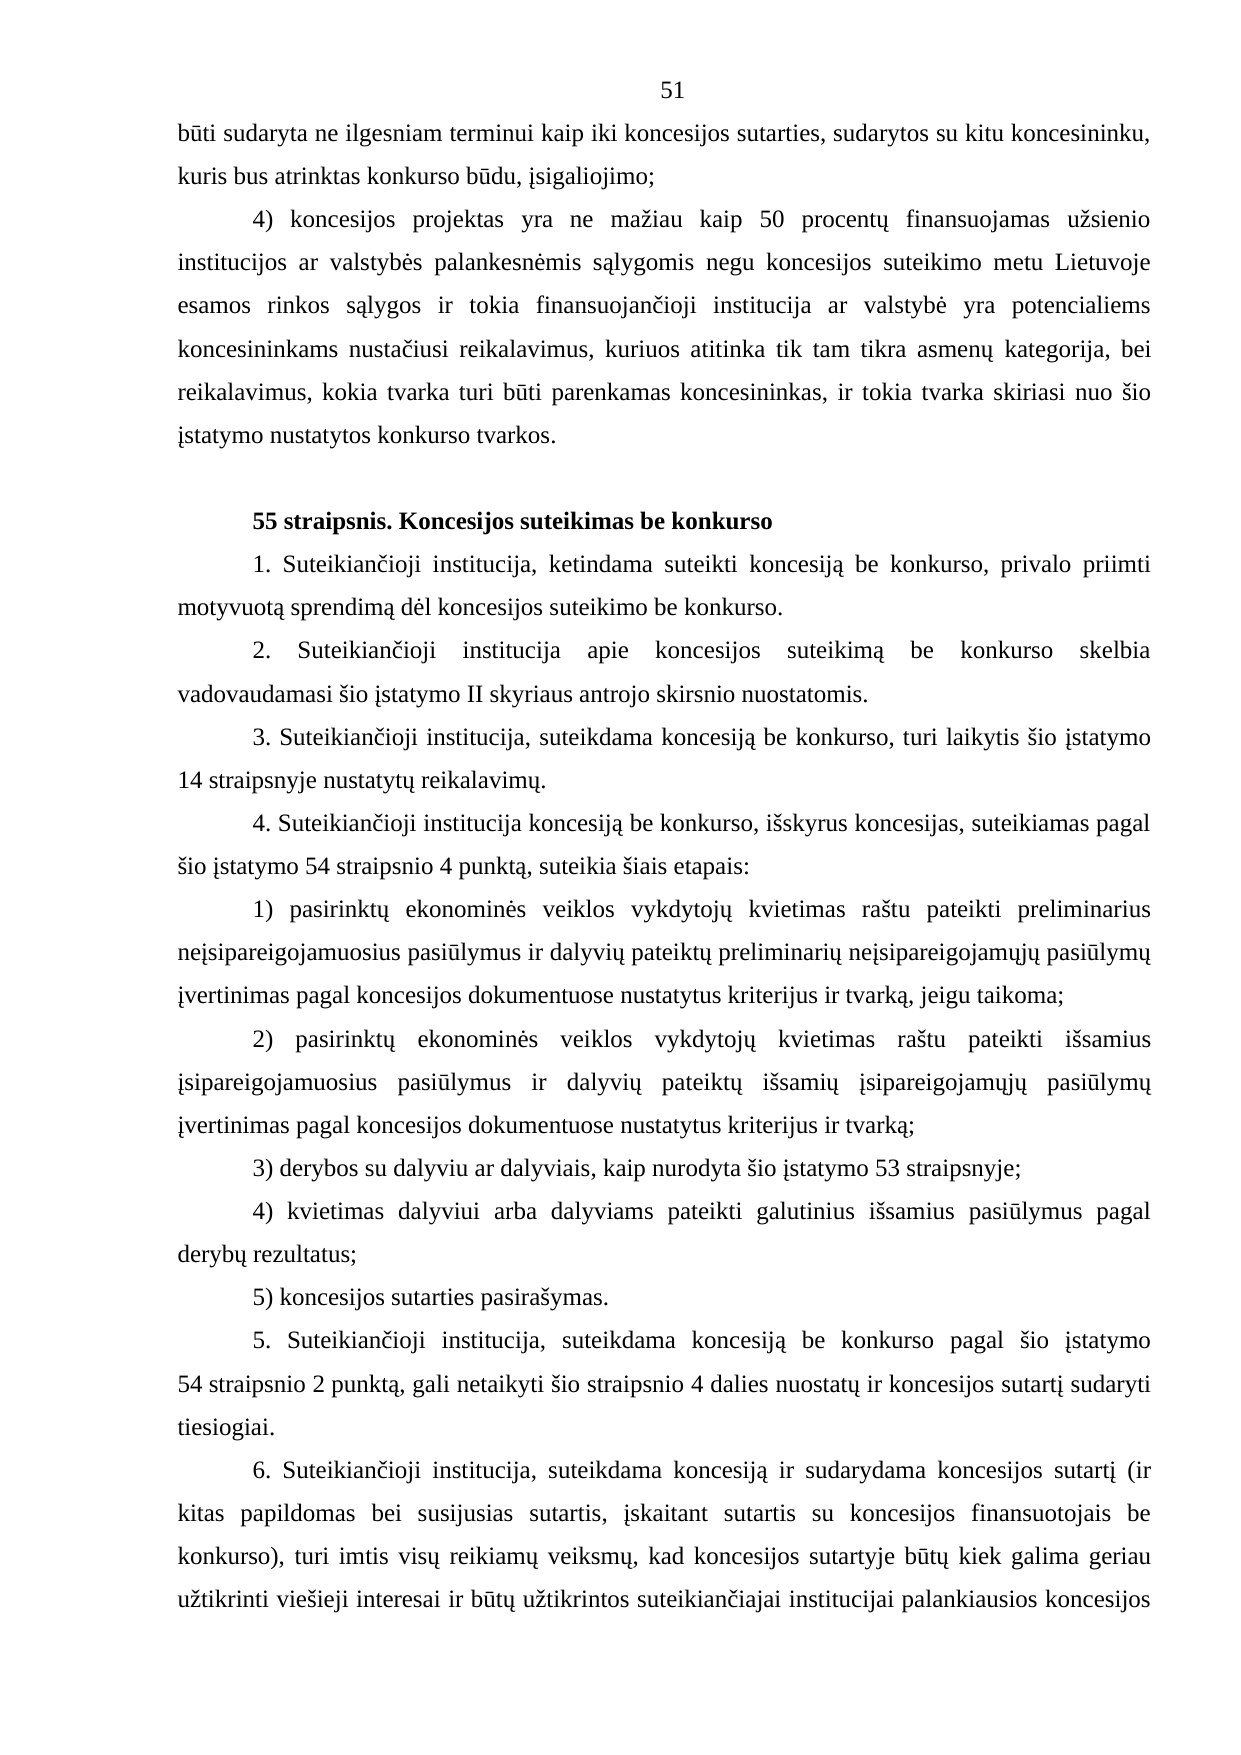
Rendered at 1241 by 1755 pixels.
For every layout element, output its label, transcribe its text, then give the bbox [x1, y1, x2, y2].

text 4) koncesijos projektas yra ne mažiau kaip 50 procentų finansuojamas užsienio institucijos ar valstybės palankesnėmis sąlygomis negu koncesijos suteikimo metu Lietuvoje esamos rinkos sąlygos ir tokia finansuojančioji institucija ar valstybė yra potencialiems koncesininkams nustačiusi reikalavimus, kuriuos atitinka tik tam tikra asmenų kategorija, bei reikalavimus, kokia tvarka turi būti parenkamas koncesininkas, ir tokia tvarka skiriasi nuo šio įstatymo nustatytos konkurso tvarkos. [177, 204, 1152, 449]
text 6. Suteikiančioji institucija, suteikdama koncesiją ir sudarydama koncesijos sutartį (ir kitas papildomas bei susijusias sutartis, įskaitant sutartis su koncesijos finansuotojais be konkurso), turi imtis visų reikiamų veiksmų, kad koncesijos sutartyje būtų kiek galima geriau užtikrinti viešieji interesai ir būtų užtikrintos suteikiančiajai institucijai palankiausios koncesijos [177, 1455, 1152, 1613]
text 2) pasirinktų ekonominės veiklos vykdytojų kvietimas raštu pateikti išsamius įsipareigojamuosius pasiūlymus ir dalyvių pateiktų išsamių įsipareigojamųjų pasiūlymų įvertinimas pagal koncesijos dokumentuose nustatytus kriterijus ir tvarką; [177, 1024, 1152, 1139]
text 3) derybos su dalyviu ar dalyviais, kaip nurodyta šio įstatymo 53 straipsnyje; [177, 1153, 1152, 1182]
text būti sudaryta ne ilgesniam terminui kaip iki koncesijos sutarties, sudarytos su kitu koncesininku, kuris bus atrinktas konkurso būdu, įsigaliojimo; [177, 118, 1152, 190]
text 4. Suteikiančioji institucija koncesiją be konkurso, išskyrus koncesijas, suteikiamas pagal šio įstatymo 54 straipsnio 4 punktą, suteikia šiais etapais: [177, 808, 1152, 880]
text 2. Suteikiančioji institucija apie koncesijos suteikimą be konkurso skelbia vadovaudamasi šio įstatymo II skyriaus antrojo skirsnio nuostatomis. [177, 636, 1152, 707]
text 5. Suteikiančioji institucija, suteikdama koncesiją be konkurso pagal šio įstatymo 54 straipsnio 2 punktą, gali netaikyti šio straipsnio 4 dalies nuostatų ir koncesijos sutartį sudaryti tiesiogiai. [177, 1326, 1152, 1441]
text 5) koncesijos sutarties pasirašymas. [177, 1282, 1152, 1311]
text 4) kvietimas dalyviui arba dalyviams pateikti galutinius išsamius pasiūlymus pagal derybų rezultatus; [177, 1196, 1152, 1268]
text 1. Suteikiančioji institucija, ketindama suteikti koncesiją be konkurso, privalo priimti motyvuotą sprendimą dėl koncesijos suteikimo be konkurso. [177, 549, 1152, 621]
text 3. Suteikiančioji institucija, suteikdama koncesiją be konkurso, turi laikytis šio įstatymo 14 straipsnyje nustatytų reikalavimų. [177, 722, 1152, 794]
text 1) pasirinktų ekonominės veiklos vykdytojų kvietimas raštu pateikti preliminarius neįsipareigojamuosius pasiūlymus ir dalyvių pateiktų preliminarių neįsipareigojamųjų pasiūlymų įvertinimas pagal koncesijos dokumentuose nustatytus kriterijus ir tvarką, jeigu taikoma; [177, 894, 1152, 1009]
text 55 straipsnis. Koncesijos suteikimas be konkurso [177, 506, 1152, 535]
